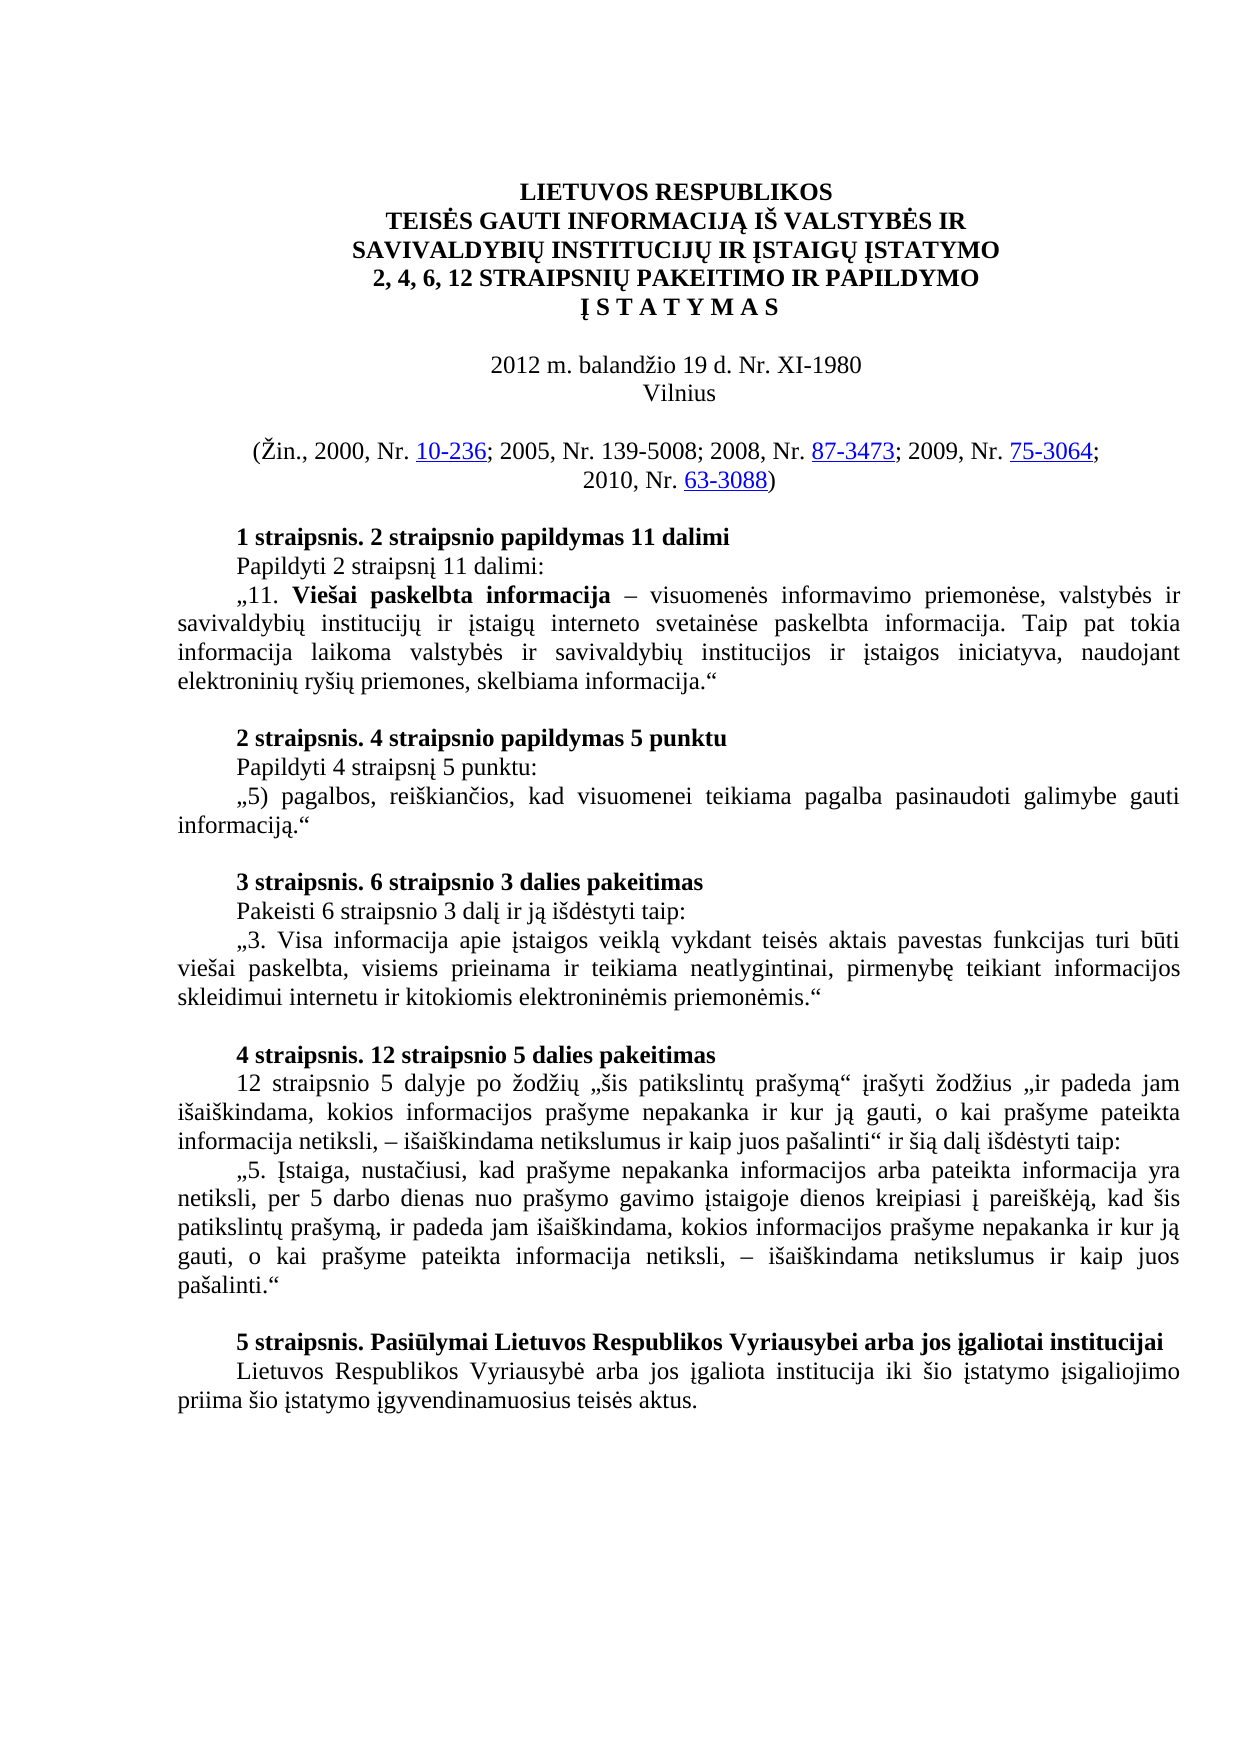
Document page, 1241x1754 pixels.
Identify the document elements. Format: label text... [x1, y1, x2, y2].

text 5 straipsnis. Pasiūlymai Lietuvos Respublikos Vyriausybei arba jos įgaliotai institucijai [236, 1327, 1181, 1356]
text „11. Viešai paskelbta informacija – visuomenės informavimo priemonėse, valstybės ir savivaldybių institucijų ir įstaigų interneto svetainėse paskelbta informacija. Taip pat tokia informacija laikoma valstybės ir savivaldybių institucijos ir įstaigos iniciatyva, naudojant elektroninių ryšių priemones, skelbiama informacija.“ [177, 580, 1181, 695]
text Vilnius [177, 378, 1181, 407]
text 1 straipsnis. 2 straipsnio papildymas 11 dalimi [177, 522, 1181, 551]
text (Žin., 2000, Nr. 10-236; 2005, Nr. 139-5008; 2008, Nr. 87-3473; 2009, Nr. 75-3064; 2010, Nr. 63-3088) [177, 436, 1181, 493]
text 2012 m. balandžio 19 d. Nr. XI-1980 [177, 350, 1181, 378]
text LIETUVOS RESPUBLIKOS [177, 177, 1181, 206]
text TEISĖS GAUTI INFORMACIJĄ IŠ VALSTYBĖS IR SAVIVALDYBIŲ INSTITUCIJŲ IR ĮSTAIGŲ ĮSTATYMO 2, 4, 6, 12 STRAIPSNIŲ PAKEITIMO IR PAPILDYMO ĮSTATYMAS [177, 206, 1181, 321]
text 12 straipsnio 5 dalyje po žodžių „šis patikslintų prašymą“ įrašyti žodžius „ir padeda jam išaiškindama, kokios informacijos prašyme nepakanka ir kur ją gauti, o kai prašyme pateikta informacija netiksli, – išaiškindama netikslumus ir kaip juos pašalinti“ ir šią dalį išdėstyti taip: [177, 1068, 1181, 1155]
text 2 straipsnis. 4 straipsnio papildymas 5 punktu [177, 723, 1181, 752]
text „3. Visa informacija apie įstaigos veiklą vykdant teisės aktais pavestas funkcijas turi būti viešai paskelbta, visiems prieinama ir teikiama neatlygintinai, pirmenybę teikiant informacijos skleidimui internetu ir kitokiomis elektroninėmis priemonėmis.“ [177, 925, 1181, 1011]
text „5) pagalbos, reiškiančios, kad visuomenei teikiama pagalba pasinaudoti galimybe gauti informaciją.“ [177, 781, 1181, 838]
text „5. Įstaiga, nustačiusi, kad prašyme nepakanka informacijos arba pateikta informacija yra netiksli, per 5 darbo dienas nuo prašymo gavimo įstaigoje dienos kreipiasi į pareiškėją, kad šis patikslintų prašymą, ir padeda jam išaiškindama, kokios informacijos prašyme nepakanka ir kur ją gauti, o kai prašyme pateikta informacija netiksli, – išaiškindama netikslumus ir kaip juos pašalinti.“ [177, 1155, 1181, 1298]
text 3 straipsnis. 6 straipsnio 3 dalies pakeitimas [177, 867, 1181, 896]
text Papildyti 2 straipsnį 11 dalimi: [177, 551, 1181, 580]
text 4 straipsnis. 12 straipsnio 5 dalies pakeitimas [177, 1040, 1181, 1068]
text Lietuvos Respublikos Vyriausybė arba jos įgaliota institucija iki šio įstatymo įsigaliojimo priima šio įstatymo įgyvendinamuosius teisės aktus. [177, 1356, 1181, 1413]
text Pakeisti 6 straipsnio 3 dalį ir ją išdėstyti taip: [177, 896, 1181, 925]
text Papildyti 4 straipsnį 5 punktu: [177, 752, 1181, 781]
